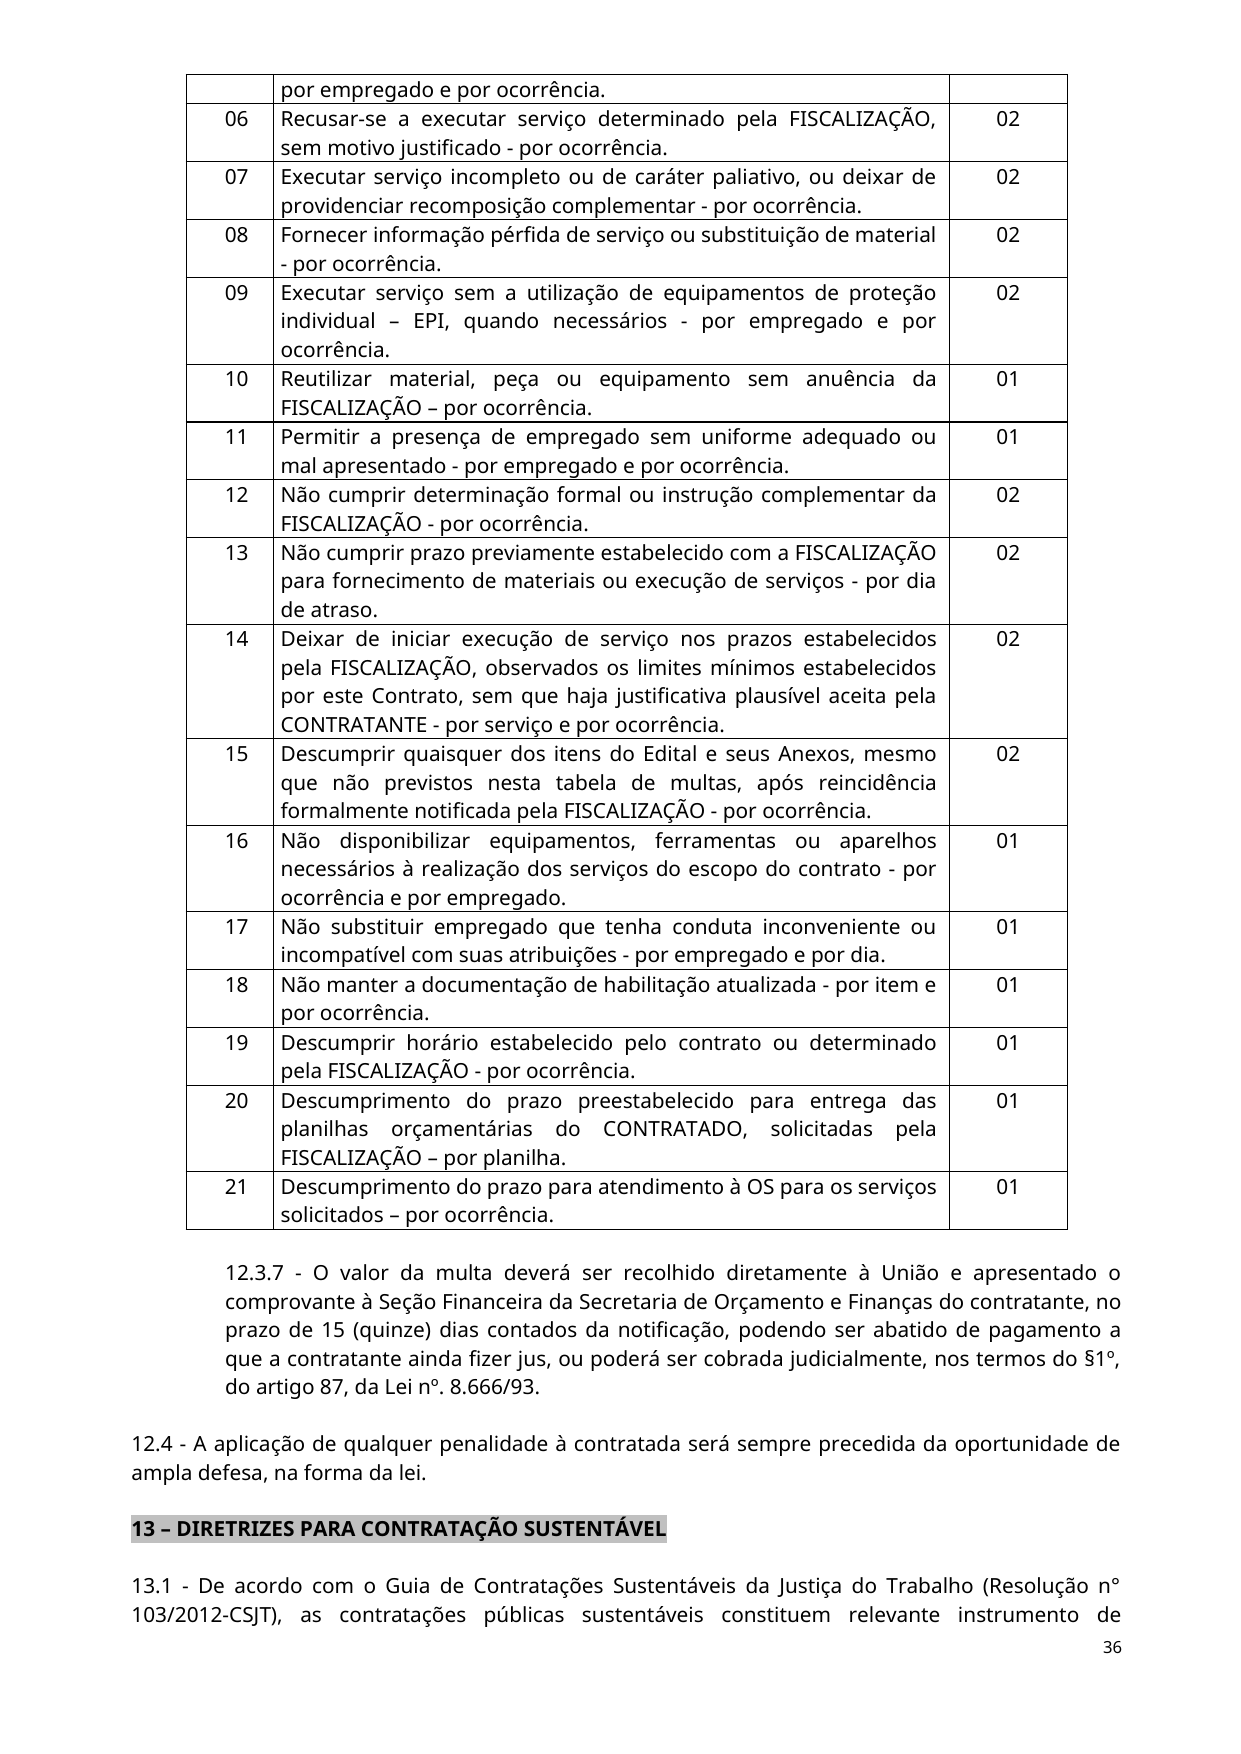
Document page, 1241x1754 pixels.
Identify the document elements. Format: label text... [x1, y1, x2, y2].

table_cell 20 [187, 1086, 273, 1171]
table_cell 08 [187, 220, 273, 277]
table_cell [950, 75, 1067, 103]
table_cell 01 [950, 970, 1067, 1027]
table_cell Executar serviço sem a utilização de equipamentos de proteção individual – EPI, quando necessários - por empregado e por ocorrência. [274, 278, 949, 363]
table_cell Recusar-se a executar serviço determinado pela FISCALIZAÇÃO, sem motivo justificado - por ocorrência. [274, 104, 949, 161]
table_cell 01 [950, 423, 1067, 479]
table_cell Reutilizar material, peça ou equipamento sem anuência da FISCALIZAÇÃO – por ocorrência. [274, 365, 949, 421]
table_cell 17 [187, 912, 273, 969]
table_cell 01 [950, 1172, 1067, 1229]
table_cell 01 [950, 1028, 1067, 1085]
text 13 – DIRETRIZES PARA CONTRATAÇÃO SUSTENTÁVEL [131, 1514, 1122, 1543]
table_cell Executar serviço incompleto ou de caráter paliativo, ou deixar de providenciar recomposição complementar - por ocorrência. [274, 162, 949, 219]
table_cell 02 [950, 480, 1067, 537]
table_cell 19 [187, 1028, 273, 1085]
table_cell 01 [950, 826, 1067, 911]
table_cell 02 [950, 625, 1067, 738]
table_cell 21 [187, 1172, 273, 1229]
table_cell 02 [950, 538, 1067, 623]
table_cell 12 [187, 480, 273, 537]
table_cell Não disponibilizar equipamentos, ferramentas ou aparelhos necessários à realização dos serviços do escopo do contrato - por ocorrência e por empregado. [274, 826, 949, 911]
table_cell [187, 75, 273, 103]
table_cell 18 [187, 970, 273, 1027]
table_cell 09 [187, 278, 273, 363]
text 13.1 - De acordo com o Guia de Contratações Sustentáveis da Justiça do Trabalho (Resolução n° 103/2012-CSJT), as contratações públicas sustentáveis constituem relevante instrumento de [131, 1571, 1122, 1628]
table_cell 07 [187, 162, 273, 219]
table_cell Descumprimento do prazo preestabelecido para entrega das planilhas orçamentárias do CONTRATADO, solicitadas pela FISCALIZAÇÃO – por planilha. [274, 1086, 949, 1171]
table_cell 11 [187, 423, 273, 479]
table_cell 01 [950, 912, 1067, 969]
table_cell 14 [187, 625, 273, 738]
table_cell Permitir a presença de empregado sem uniforme adequado ou mal apresentado - por empregado e por ocorrência. [274, 423, 949, 479]
table_cell 01 [950, 365, 1067, 421]
table_cell 02 [950, 220, 1067, 277]
table_cell Não cumprir determinação formal ou instrução complementar da FISCALIZAÇÃO - por ocorrência. [274, 480, 949, 537]
table_cell 02 [950, 739, 1067, 825]
table_cell 02 [950, 162, 1067, 219]
table_cell Descumprimento do prazo para atendimento à OS para os serviços solicitados – por ocorrência. [274, 1172, 949, 1229]
table_cell 06 [187, 104, 273, 161]
table_cell Fornecer informação pérfida de serviço ou substituição de material - por ocorrência. [274, 220, 949, 277]
table_cell Descumprir horário estabelecido pelo contrato ou determinado pela FISCALIZAÇÃO - por ocorrência. [274, 1028, 949, 1085]
table_cell Não substituir empregado que tenha conduta inconveniente ou incompatível com suas atribuições - por empregado e por dia. [274, 912, 949, 969]
table_cell Descumprir quaisquer dos itens do Edital e seus Anexos, mesmo que não previstos nesta tabela de multas, após reincidência formalmente notificada pela FISCALIZAÇÃO - por ocorrência. [274, 739, 949, 825]
table_cell Não manter a documentação de habilitação atualizada - por item e por ocorrência. [274, 970, 949, 1027]
table_cell Não cumprir prazo previamente estabelecido com a FISCALIZAÇÃO para fornecimento de materiais ou execução de serviços - por dia de atraso. [274, 538, 949, 623]
table_cell 10 [187, 365, 273, 421]
table_cell 15 [187, 739, 273, 825]
table_cell 02 [950, 104, 1067, 161]
table_cell 02 [950, 278, 1067, 363]
table_cell 13 [187, 538, 273, 623]
table_cell Deixar de iniciar execução de serviço nos prazos estabelecidos pela FISCALIZAÇÃO, observados os limites mínimos estabelecidos por este Contrato, sem que haja justificativa plausível aceita pela CONTRATANTE - por serviço e por ocorrência. [274, 625, 949, 738]
text 12.3.7 - O valor da multa deverá ser recolhido diretamente à União e apresentado o comprovante à Seção Financeira da Secretaria de Orçamento e Finanças do contratante, no prazo de 15 (quinze) dias contados da notificação, podendo ser abatido de pagamento a que a contratante ainda fizer jus, ou poderá ser cobrada judicialmente, nos termos do §1º, do artigo 87, da Lei nº. 8.666/93. [225, 1258, 1122, 1401]
table_cell 01 [950, 1086, 1067, 1171]
text 12.4 - A aplicação de qualquer penalidade à contratada será sempre precedida da oportunidade de ampla defesa, na forma da lei. [131, 1429, 1122, 1486]
table_cell por empregado e por ocorrência. [274, 75, 949, 103]
table_cell 16 [187, 826, 273, 911]
